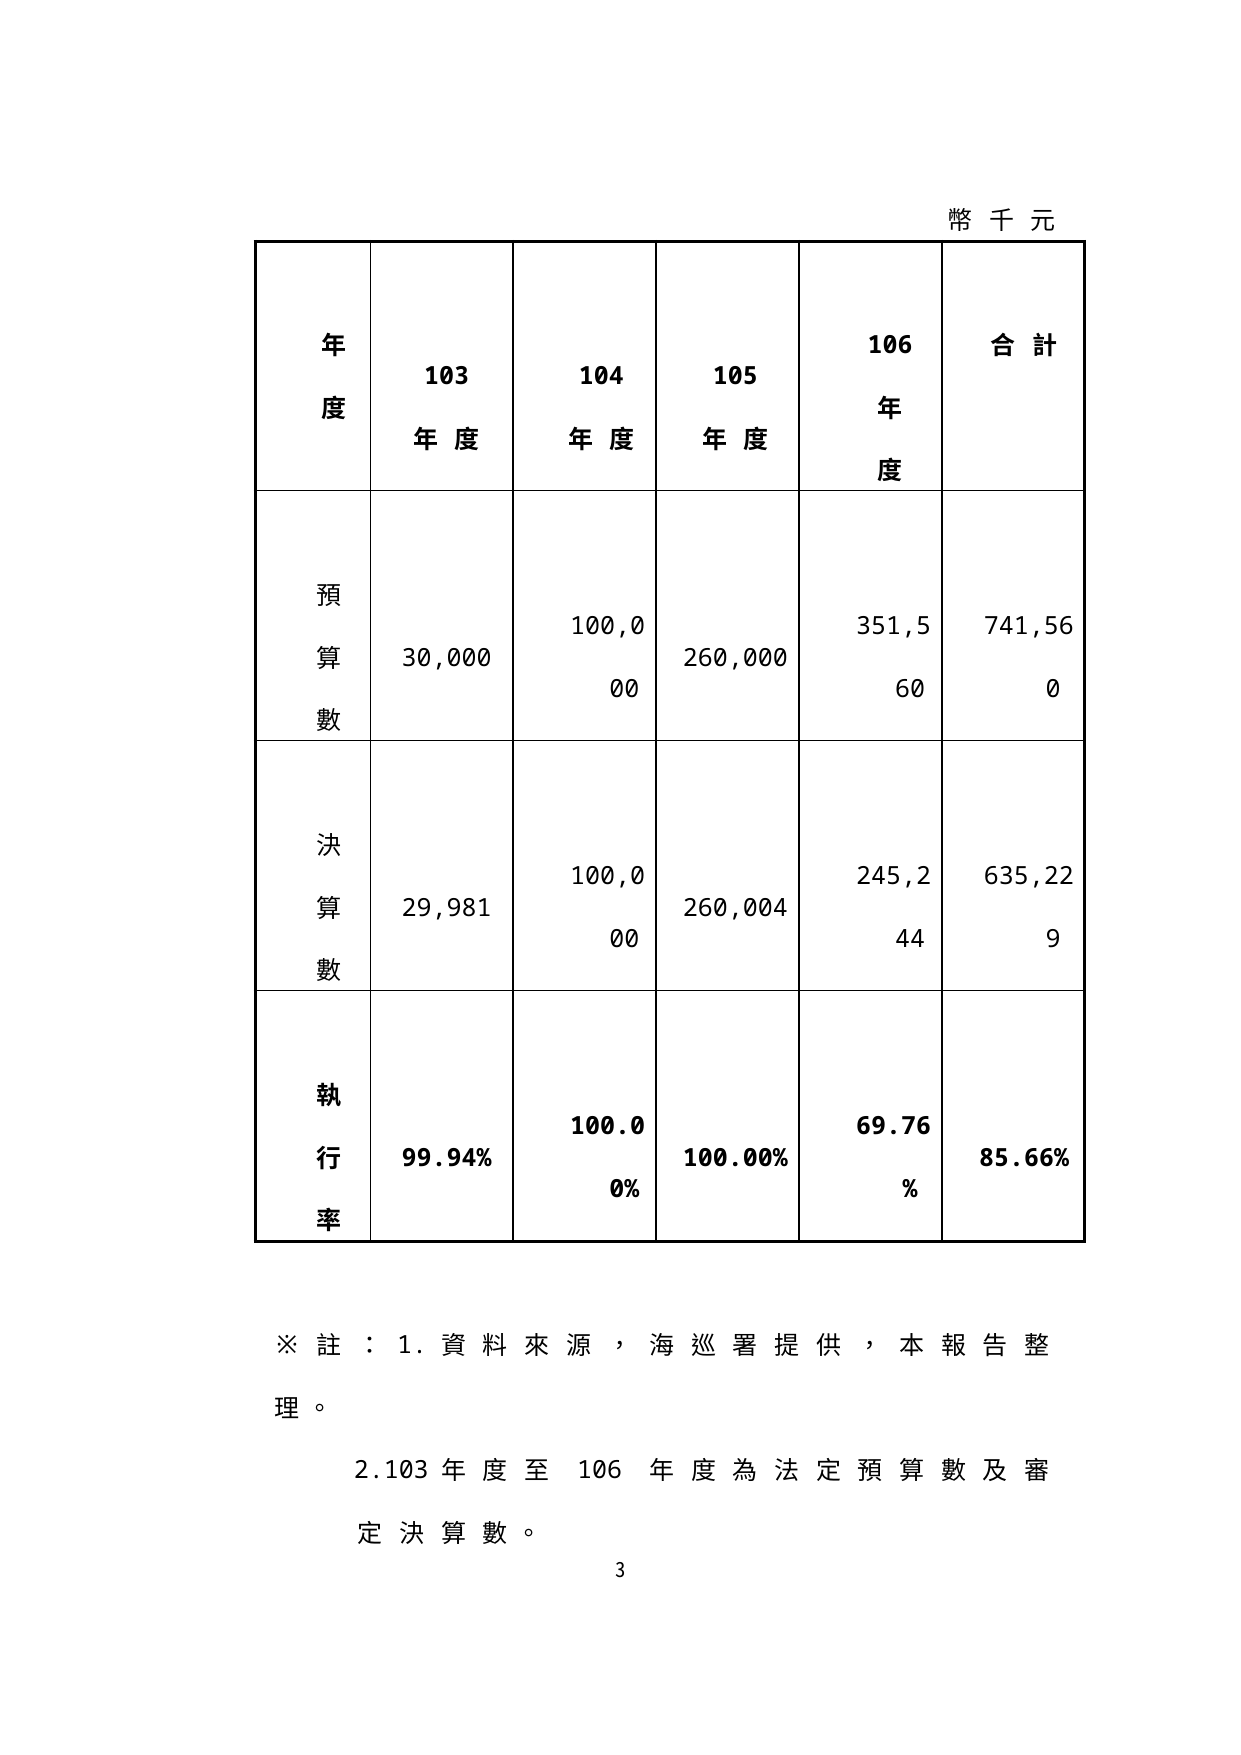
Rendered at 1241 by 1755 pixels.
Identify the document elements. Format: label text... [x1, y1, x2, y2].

table_cell 30,000 [371, 491, 512, 740]
table_cell 100.00% [514, 991, 655, 1240]
table_header 106年度 [800, 243, 941, 490]
table_cell 29,981 [371, 741, 512, 990]
table_cell 100.00% [657, 991, 798, 1240]
table_cell 260,004 [657, 741, 798, 990]
table_cell 預算數 [257, 491, 370, 740]
table_cell 351,560 [800, 491, 941, 740]
table_cell 85.66% [943, 991, 1083, 1240]
table_cell 635,229 [943, 741, 1083, 990]
table_header 105年度 [657, 243, 798, 490]
table_cell 260,000 [657, 491, 798, 740]
text 2.103年度至106年度為法定預算數及審定決算數。 [319, 1427, 1087, 1552]
table_cell 決算數 [257, 741, 370, 990]
text ※註：1.資料來源，海巡署提供，本報告整理。 [244, 1302, 1072, 1427]
table_cell 69.76% [800, 991, 941, 1240]
table_header 103年度 [371, 243, 512, 490]
table_header 104年度 [514, 243, 655, 490]
table_cell 執行率 [257, 991, 370, 1240]
table_cell 741,560 [943, 491, 1083, 740]
table_cell 100,000 [514, 741, 655, 990]
table_cell 245,244 [800, 741, 941, 990]
table_header 合計 [943, 243, 1083, 490]
table_cell 99.94% [371, 991, 512, 1240]
table_cell 100,000 [514, 491, 655, 740]
text 幣千元 [241, 177, 1064, 240]
table_header 年度 [257, 243, 370, 490]
